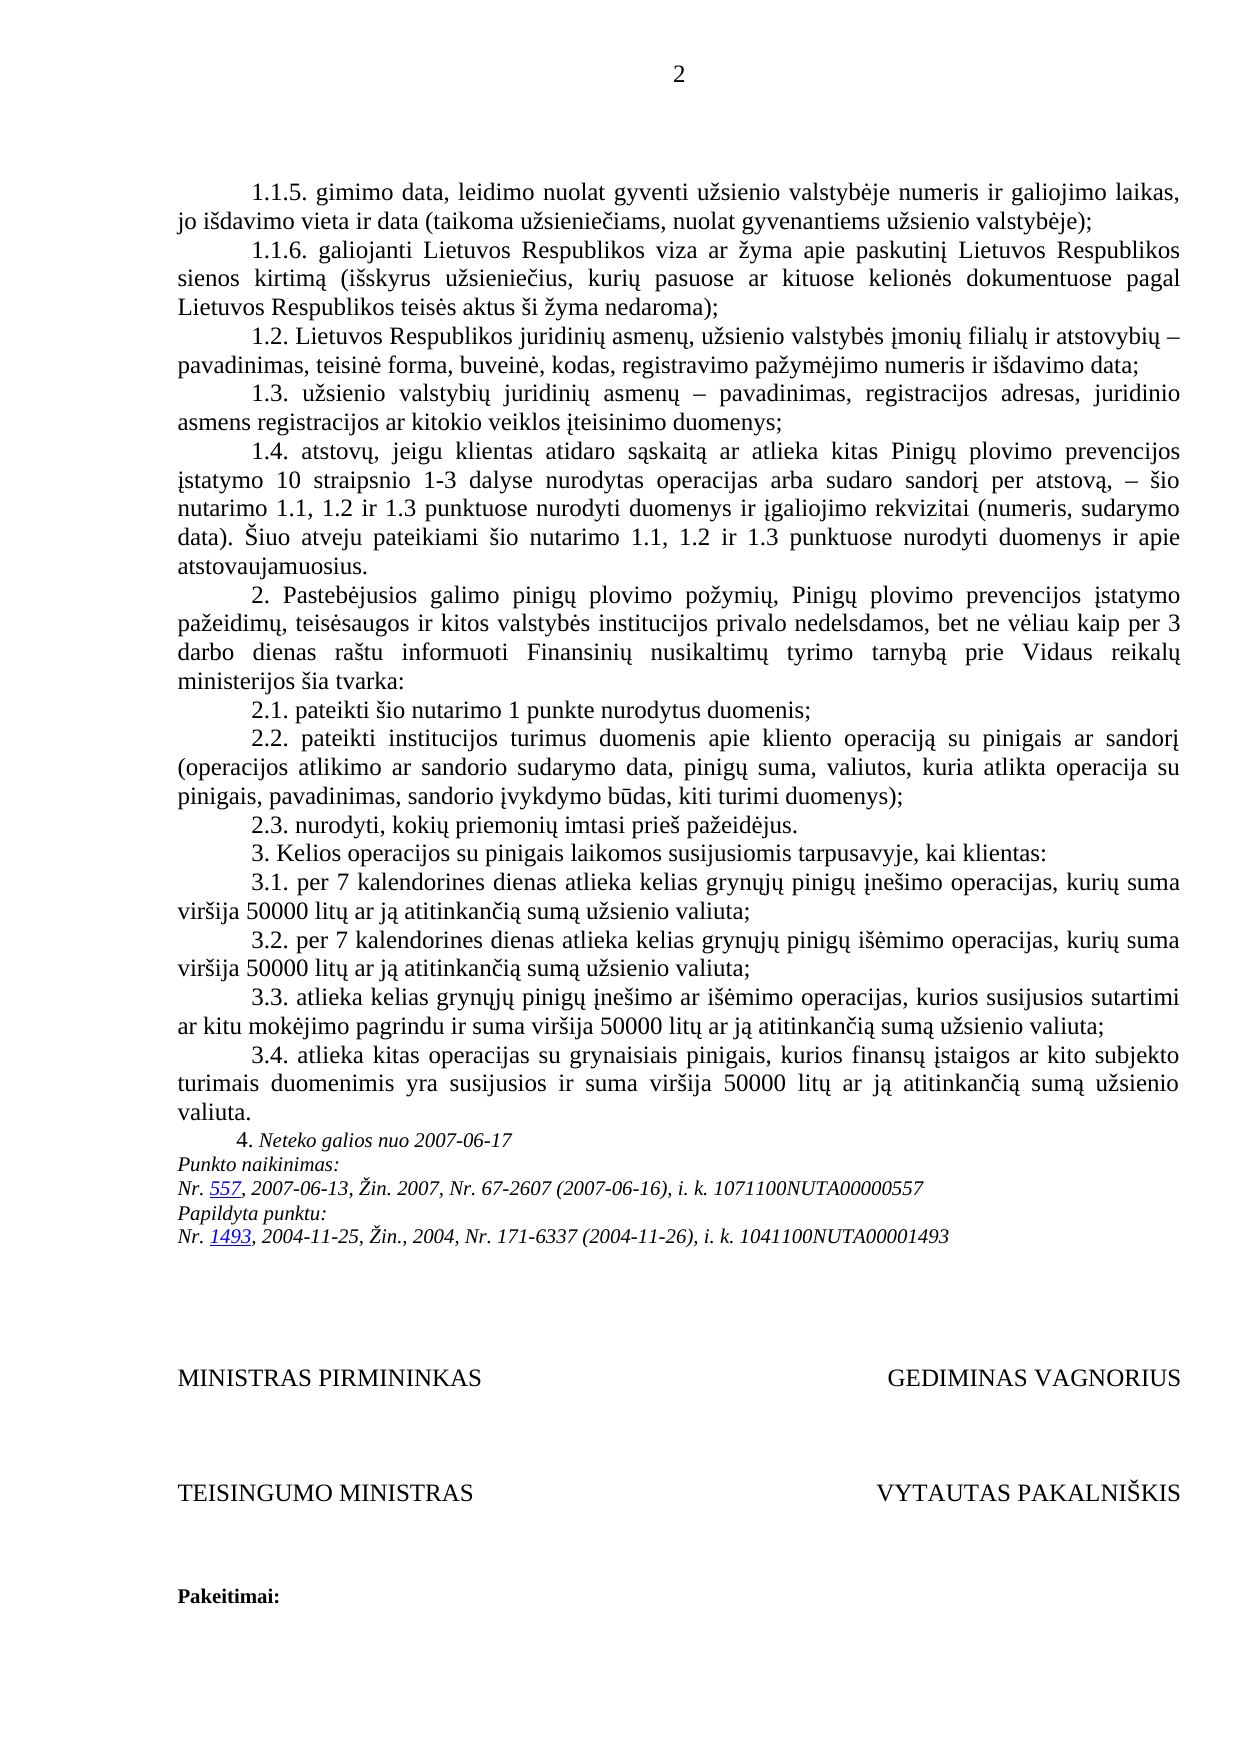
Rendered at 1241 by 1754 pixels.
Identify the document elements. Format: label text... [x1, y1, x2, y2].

text 2.3. nurodyti, kokių priemonių imtasi prieš pažeidėjus. [177, 810, 1181, 838]
text 3.4. atlieka kitas operacijas su grynaisiais pinigais, kurios finansų įstaigos ar kito subjekto turimais duomenimis yra susijusios ir suma viršija 50000 litų ar ją atitinkančią sumą užsienio valiuta. [177, 1040, 1181, 1126]
text Papildyta punktu: [177, 1200, 1181, 1224]
text TEISINGUMO MINISTRAS VYTAUTAS PAKALNIŠKIS [177, 1478, 1181, 1507]
text Nr. 1493, 2004-11-25, Žin., 2004, Nr. 171-6337 (2004-11-26), i. k. 1041100NUTA00001493 [177, 1224, 1181, 1248]
text 3.3. atlieka kelias grynųjų pinigų įnešimo ar išėmimo operacijas, kurios susijusios sutartimi ar kitu mokėjimo pagrindu ir suma viršija 50000 litų ar ją atitinkančią sumą užsienio valiuta; [177, 982, 1181, 1040]
text 1.1.6. galiojanti Lietuvos Respublikos viza ar žyma apie paskutinį Lietuvos Respublikos sienos kirtimą (išskyrus užsieniečius, kurių pasuose ar kituose kelionės dokumentuose pagal Lietuvos Respublikos teisės aktus ši žyma nedaroma); [177, 235, 1181, 321]
text Nr. 557, 2007-06-13, Žin. 2007, Nr. 67-2607 (2007-06-16), i. k. 1071100NUTA00000557 [177, 1176, 1181, 1200]
text 1.1.5. gimimo data, leidimo nuolat gyventi užsienio valstybėje numeris ir galiojimo laikas, jo išdavimo vieta ir data (taikoma užsieniečiams, nuolat gyvenantiems užsienio valstybėje); [177, 177, 1181, 235]
text 1.2. Lietuvos Respublikos juridinių asmenų, užsienio valstybės įmonių filialų ir atstovybių – pavadinimas, teisinė forma, buveinė, kodas, registravimo pažymėjimo numeris ir išdavimo data; [177, 321, 1181, 378]
text Pakeitimai: [177, 1584, 1181, 1608]
text 3. Kelios operacijos su pinigais laikomos susijusiomis tarpusavyje, kai klientas: [177, 838, 1181, 867]
text 3.1. per 7 kalendorines dienas atlieka kelias grynųjų pinigų įnešimo operacijas, kurių suma viršija 50000 litų ar ją atitinkančią sumą užsienio valiuta; [177, 867, 1181, 925]
text 2.1. pateikti šio nutarimo 1 punkte nurodytus duomenis; [177, 695, 1181, 723]
text Punkto naikinimas: [177, 1152, 1181, 1176]
text 2.2. pateikti institucijos turimus duomenis apie kliento operaciją su pinigais ar sandorį (operacijos atlikimo ar sandorio sudarymo data, pinigų suma, valiutos, kuria atlikta operacija su pinigais, pavadinimas, sandorio įvykdymo būdas, kiti turimi duomenys); [177, 723, 1181, 810]
text 4. Neteko galios nuo 2007-06-17 [177, 1126, 1181, 1152]
text 1.4. atstovų, jeigu klientas atidaro sąskaitą ar atlieka kitas Pinigų plovimo prevencijos įstatymo 10 straipsnio 1-3 dalyse nurodytas operacijas arba sudaro sandorį per atstovą, – šio nutarimo 1.1, 1.2 ir 1.3 punktuose nurodyti duomenys ir įgaliojimo rekvizitai (numeris, sudarymo data). Šiuo atveju pateikiami šio nutarimo 1.1, 1.2 ir 1.3 punktuose nurodyti duomenys ir apie atstovaujamuosius. [177, 436, 1181, 580]
text 3.2. per 7 kalendorines dienas atlieka kelias grynųjų pinigų išėmimo operacijas, kurių suma viršija 50000 litų ar ją atitinkančią sumą užsienio valiuta; [177, 925, 1181, 982]
text 1.3. užsienio valstybių juridinių asmenų – pavadinimas, registracijos adresas, juridinio asmens registracijos ar kitokio veiklos įteisinimo duomenys; [177, 378, 1181, 436]
text MINISTRAS PIRMININKAS GEDIMINAS VAGNORIUS [177, 1363, 1181, 1392]
text 2. Pastebėjusios galimo pinigų plovimo požymių, Pinigų plovimo prevencijos įstatymo pažeidimų, teisėsaugos ir kitos valstybės institucijos privalo nedelsdamos, bet ne vėliau kaip per 3 darbo dienas raštu informuoti Finansinių nusikaltimų tyrimo tarnybą prie Vidaus reikalų ministerijos šia tvarka: [177, 580, 1181, 695]
